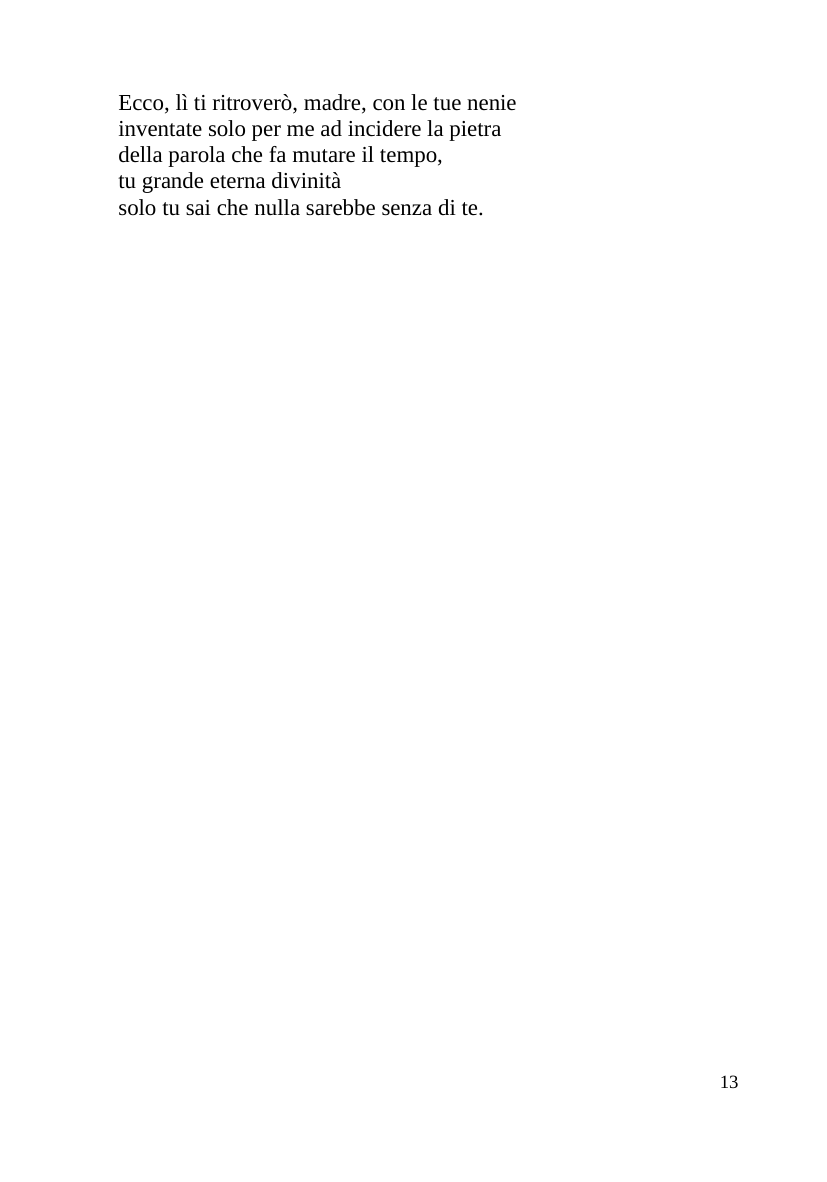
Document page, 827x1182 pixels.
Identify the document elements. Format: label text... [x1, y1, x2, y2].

text della parola che fa mutare il tempo, [118, 141, 738, 168]
text Ecco, lì ti ritroverò, madre, con le tue nenie [118, 88, 738, 115]
text inventate solo per me ad incidere la pietra [118, 115, 738, 141]
text solo tu sai che nulla sarebbe senza di te. [118, 194, 738, 220]
text tu grande eterna divinità [118, 168, 738, 194]
